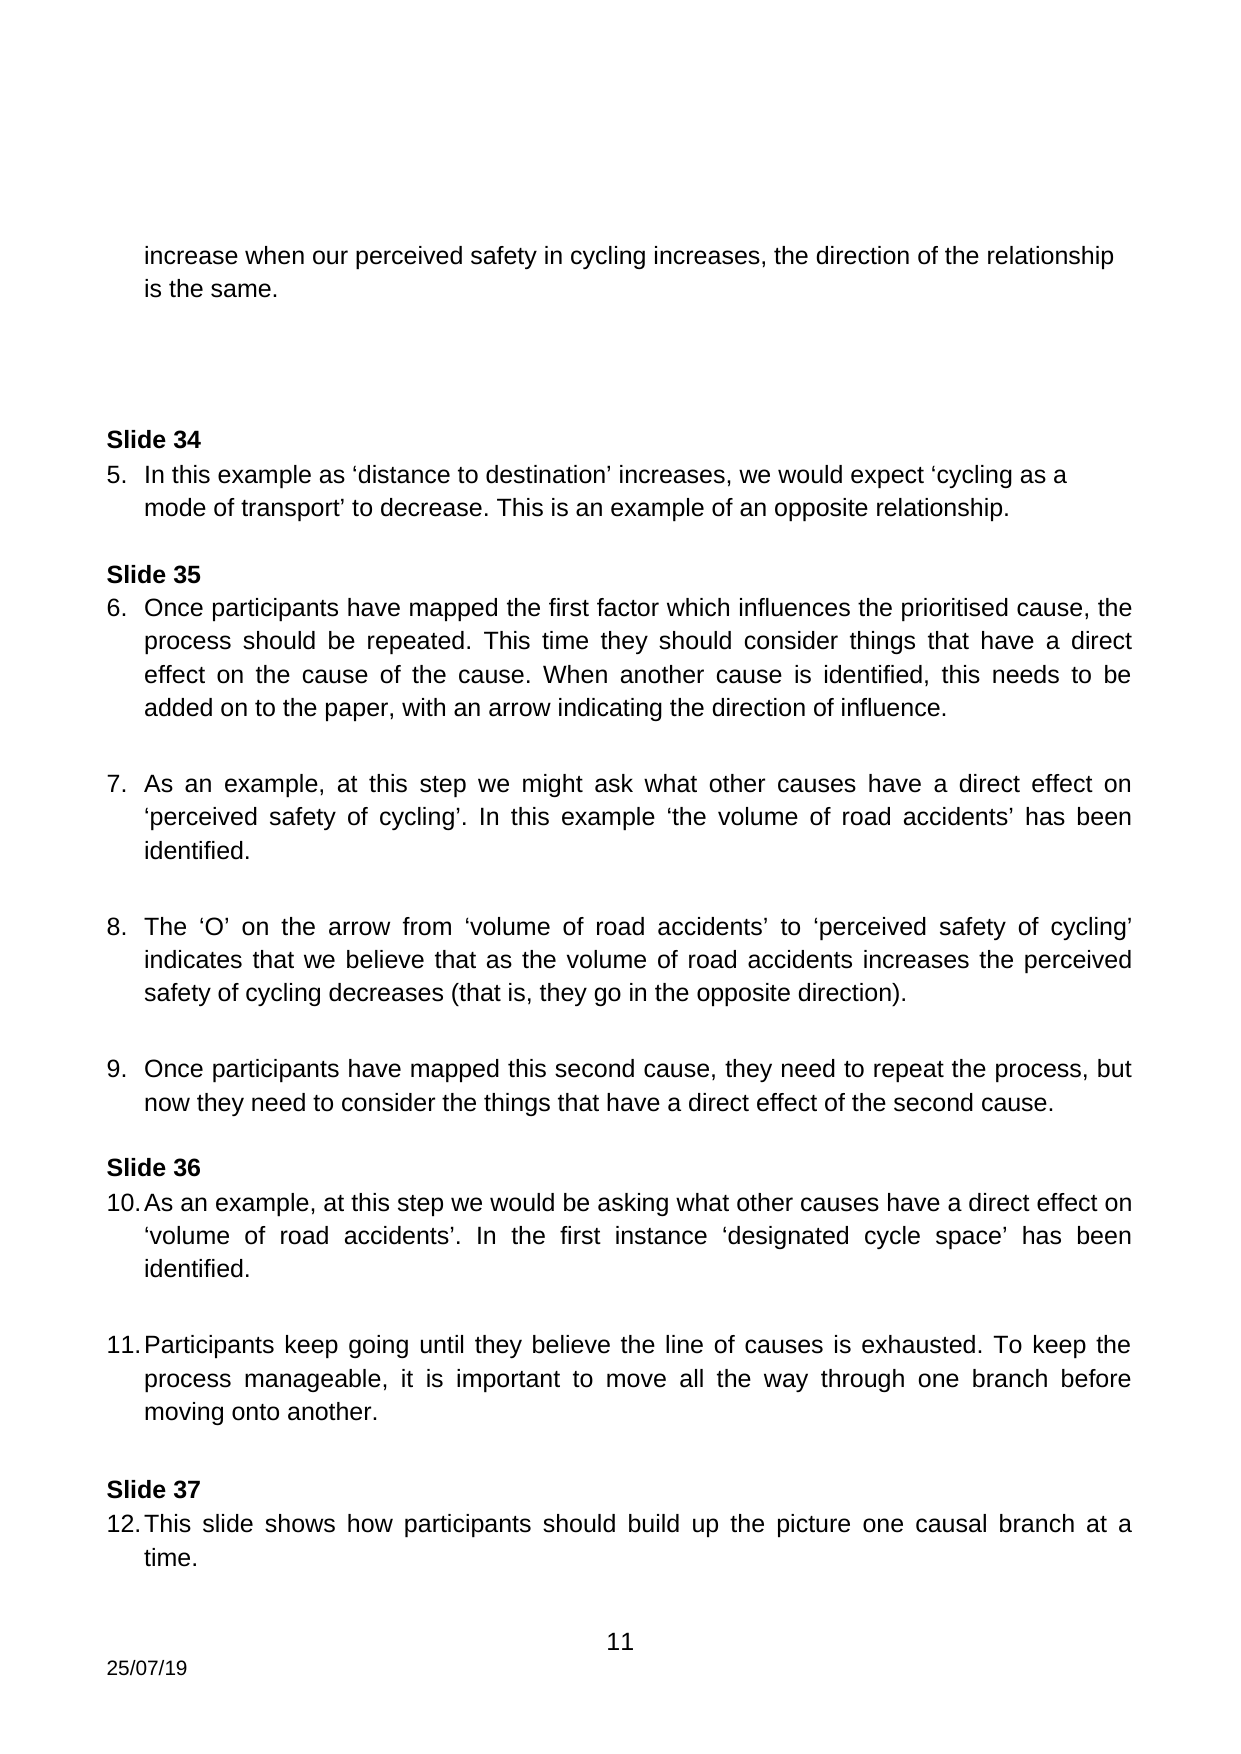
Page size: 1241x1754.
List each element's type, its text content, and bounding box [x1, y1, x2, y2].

text Slide 37 [106, 1471, 1134, 1505]
list As an example, at this step we might ask what other causes have a direct effect on ‘perceived safety of cycling’. In this example ‘the volume of road accidents’ has been identified. [106, 764, 1134, 864]
list Once participants have mapped this second cause, they need to repeat the process, but now they need to consider the things that have a direct effect of the second cause. [106, 1050, 1134, 1116]
list This slide shows how participants should build up the picture one causal branch at a time. [106, 1505, 1134, 1571]
list In this example as ‘distance to destination’ increases, we would expect ‘cycling as a mode of transport’ to decrease. This is an example of an opposite relationship. [106, 455, 1134, 522]
list The ‘O’ on the arrow from ‘volume of road accidents’ to ‘perceived safety of cycling’ indicates that we believe that as the volume of road accidents increases the perceived safety of cycling decreases (that is, they go in the opposite direction). [106, 907, 1134, 1007]
list As an example, at this step we would be asking what other causes have a direct effect on ‘volume of road accidents’. In the first instance ‘designated cycle space’ has been identified. [106, 1183, 1134, 1283]
text Slide 36 [106, 1150, 1134, 1183]
text Slide 35 [106, 555, 1051, 588]
list Participants keep going until they believe the line of causes is exhausted. To keep the process manageable, it is important to move all the way through one branch before moving onto another. [106, 1326, 1134, 1426]
text Slide 34 [106, 422, 1134, 455]
list Once participants have mapped the first factor which influences the prioritised cause, the process should be repeated. This time they should consider things that have a direct effect on the cause of the cause. When another cause is identified, this needs to be added on to the paper, with an arrow indicating the direction of influence. [106, 588, 1134, 722]
list increase when our perceived safety in cycling increases, the direction of the relationship is the same. [106, 236, 1134, 303]
